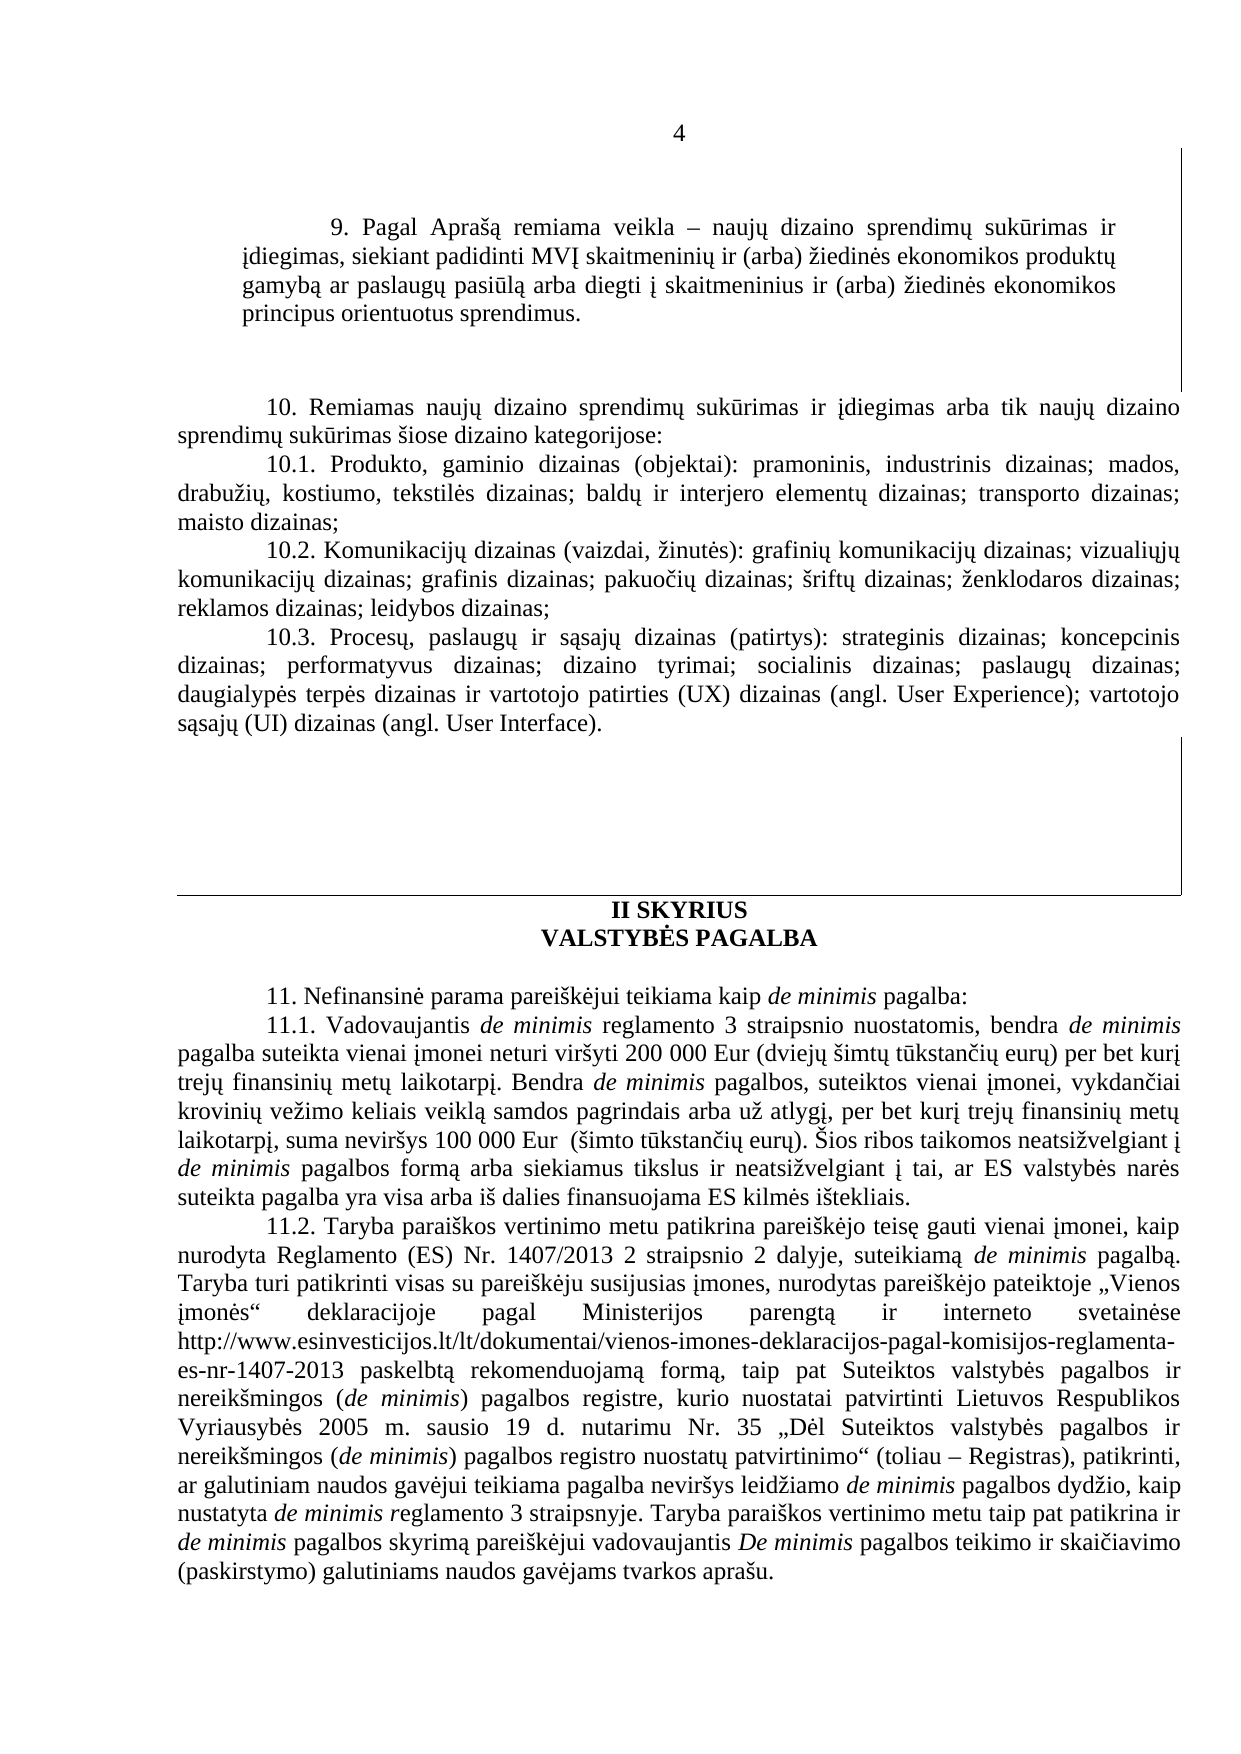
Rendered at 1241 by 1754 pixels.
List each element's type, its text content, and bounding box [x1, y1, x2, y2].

text 9. Pagal Aprašą remiama veikla – naujų dizaino sprendimų sukūrimas ir įdiegimas, siekiant padidinti MVĮ skaitmeninių ir (arba) žiedinės ekonomikos produktų gamybą ar paslaugų pasiūlą arba diegti į skaitmeninius ir (arba) žiedinės ekonomikos principus orientuotus sprendimus. [177, 148, 1181, 392]
text 11.1. Vadovaujantis de minimis reglamento 3 straipsnio nuostatomis, bendra de minimis pagalba suteikta vienai įmonei neturi viršyti 200 000 Eur (dviejų šimtų tūkstančių eurų) per bet kurį trejų finansinių metų laikotarpį. Bendra de minimis pagalbos, suteiktos vienai įmonei, vykdančiai krovinių vežimo keliais veiklą samdos pagrindais arba už atlygį, per bet kurį trejų finansinių metų laikotarpį, suma neviršys 100 000 Eur (šimto tūkstančių eurų). Šios ribos taikomos neatsižvelgiant į de minimis pagalbos formą arba siekiamus tikslus ir neatsižvelgiant į tai, ar ES valstybės narės suteikta pagalba yra visa arba iš dalies finansuojama ES kilmės ištekliais. [177, 1010, 1181, 1211]
text 10.1. Produkto, gaminio dizainas (objektai): pramoninis, industrinis dizainas; mados, drabužių, kostiumo, tekstilės dizainas; baldų ir interjero elementų dizainas; transporto dizainas; maisto dizainas; [177, 449, 1181, 536]
text 11. Nefinansinė parama pareiškėjui teikiama kaip de minimis pagalba: [177, 981, 1181, 1010]
text II SKYRIUS [177, 895, 1181, 923]
text 11.2. Taryba paraiškos vertinimo metu patikrina pareiškėjo teisę gauti vienai įmonei, kaip nurodyta Reglamento (ES) Nr. 1407/2013 2 straipsnio 2 dalyje, suteikiamą de minimis pagalbą. Taryba turi patikrinti visas su pareiškėju susijusias įmones, nurodytas pareiškėjo pateiktoje „Vienos įmonės“ deklaracijoje pagal Ministerijos parengtą ir interneto svetainėse http://www.esinvesticijos.lt/lt/dokumentai/vienos-imones-deklaracijos-pagal-komisijos-reglamenta-es-nr-1407-2013 paskelbtą rekomenduojamą formą, taip pat Suteiktos valstybės pagalbos ir nereikšmingos (de minimis) pagalbos registre, kurio nuostatai patvirtinti Lietuvos Respublikos Vyriausybės 2005 m. sausio 19 d. nutarimu Nr. 35 „Dėl Suteiktos valstybės pagalbos ir nereikšmingos (de minimis) pagalbos registro nuostatų patvirtinimo“ (toliau – Registras), patikrinti, ar galutiniam naudos gavėjui teikiama pagalba neviršys leidžiamo de minimis pagalbos dydžio, kaip nustatyta de minimis reglamento 3 straipsnyje. Taryba paraiškos vertinimo metu taip pat patikrina ir de minimis pagalbos skyrimą pareiškėjui vadovaujantis De minimis pagalbos teikimo ir skaičiavimo (paskirstymo) galutiniams naudos gavėjams tvarkos aprašu. [177, 1211, 1181, 1585]
text 10.3. Procesų, paslaugų ir sąsajų dizainas (patirtys): strateginis dizainas; koncepcinis dizainas; performatyvus dizainas; dizaino tyrimai; socialinis dizainas; paslaugų dizainas; daugialypės terpės dizainas ir vartotojo patirties (UX) dizainas (angl. User Experience); vartotojo sąsajų (UI) dizainas (angl. User Interface). [177, 622, 1181, 737]
text VALSTYBĖS PAGALBA [177, 923, 1181, 952]
text 10.2. Komunikacijų dizainas (vaizdai, žinutės): grafinių komunikacijų dizainas; vizualiųjų komunikacijų dizainas; grafinis dizainas; pakuočių dizainas; šriftų dizainas; ženklodaros dizainas; reklamos dizainas; leidybos dizainas; [177, 536, 1181, 622]
text 10. Remiamas naujų dizaino sprendimų sukūrimas ir įdiegimas arba tik naujų dizaino sprendimų sukūrimas šiose dizaino kategorijose: [177, 392, 1181, 449]
